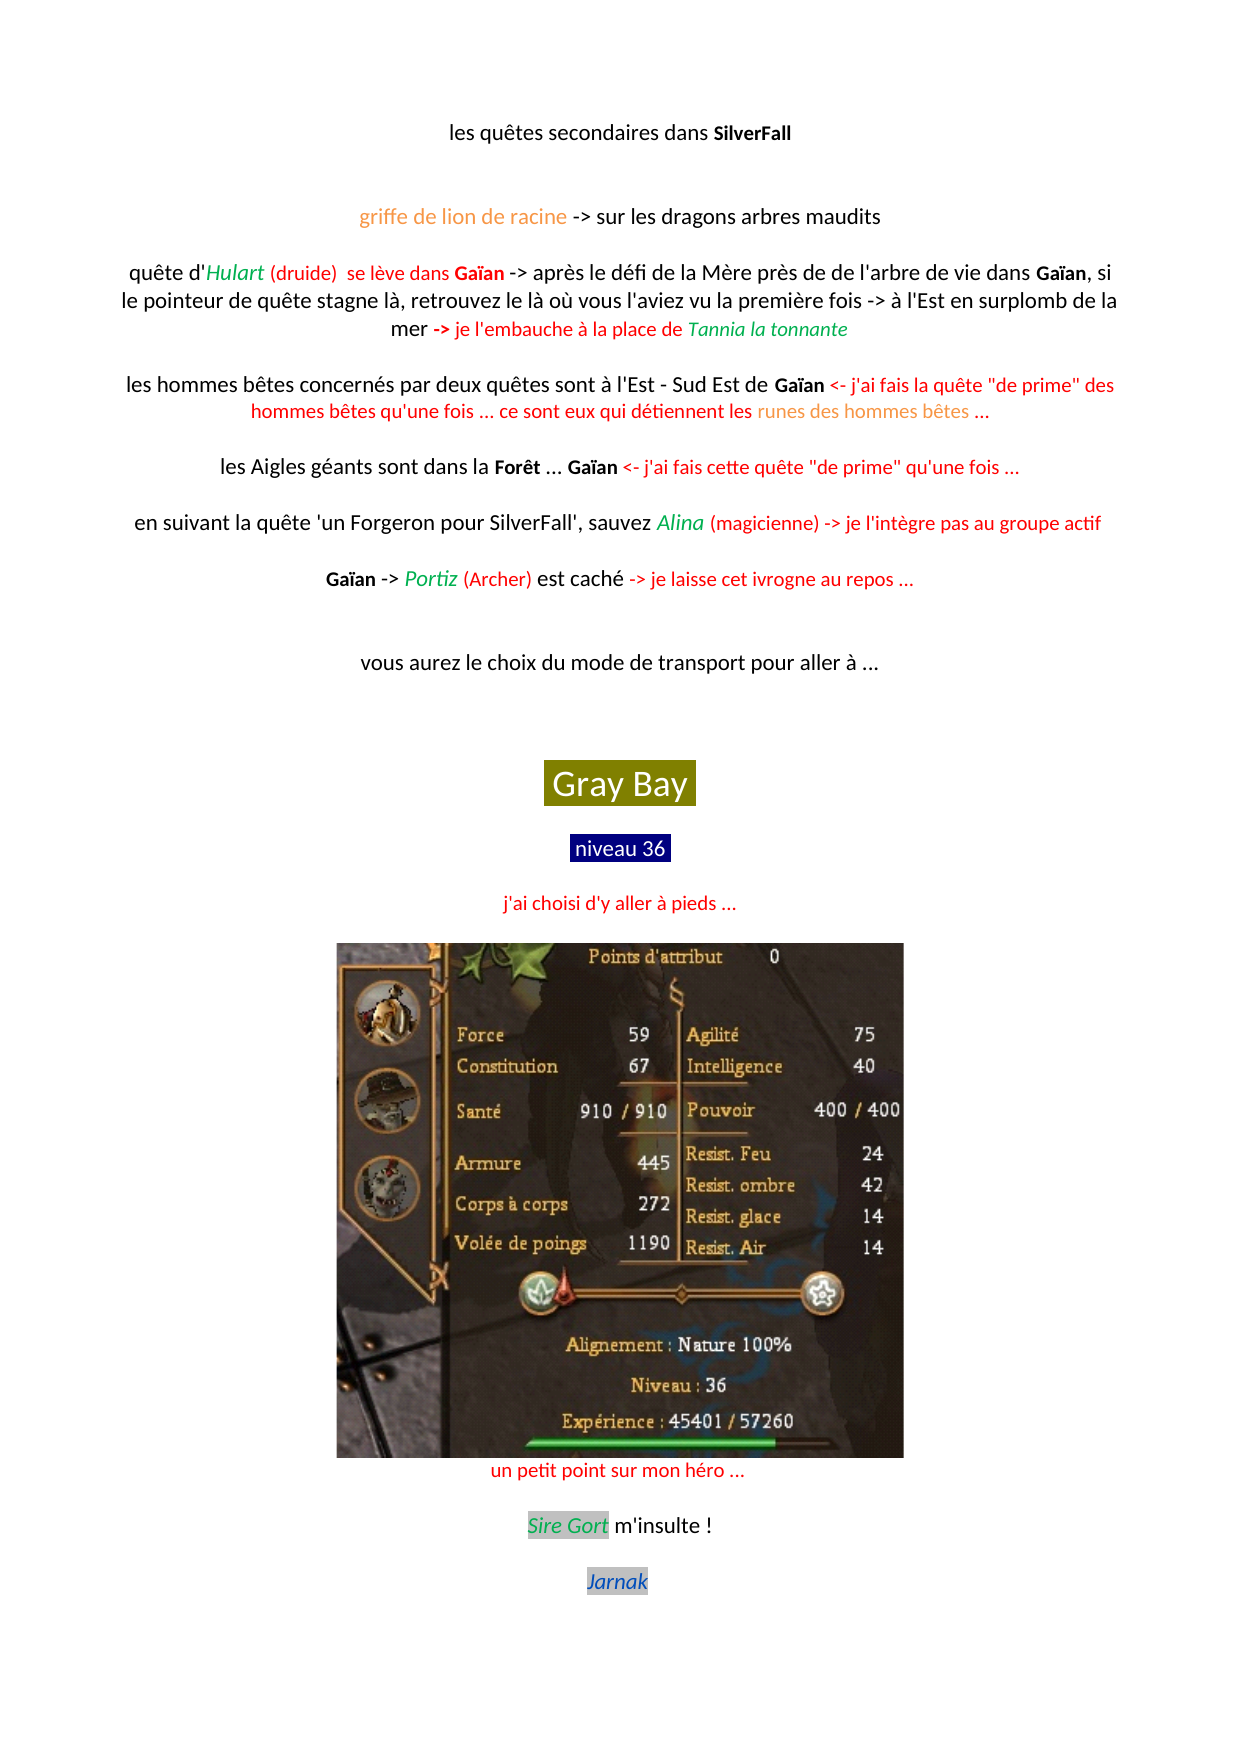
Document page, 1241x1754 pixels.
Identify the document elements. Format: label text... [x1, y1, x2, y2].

text en suivant la quête 'un Forgeron pour SilverFall', sauvez Alina (magicienne) -> je l'intègre pas au groupe actif [118, 508, 1122, 536]
text Jarnak [118, 1567, 1122, 1595]
text Sire Gort m'insulte ! [118, 1511, 1122, 1539]
text Gaïan -> Portiz (Archer) est caché -> je laisse cet ivrogne au repos ... [118, 564, 1122, 592]
text les Aigles géants sont dans la Forêt ... Gaïan <- j'ai fais cette quête "de prime" qu'une fois ... [118, 452, 1122, 480]
text niveau 36 [118, 834, 1122, 862]
text griffe de lion de racine -> sur les dragons arbres maudits [118, 202, 1122, 230]
text les quêtes secondaires dans SilverFall [118, 118, 1122, 146]
text vous aurez le choix du mode de transport pour aller à ... [118, 648, 1122, 676]
text les hommes bêtes concernés par deux quêtes sont à l'Est - Sud Est de Gaïan <- j'ai fais la quête "de prime" des hommes bêtes qu'une fois ... ce sont eux qui détiennent les runes des hommes bêtes ... [118, 370, 1122, 424]
text Gray Bay [118, 760, 1122, 806]
text un petit point sur mon héro ... [118, 1457, 1122, 1483]
text quête d'Hulart (druide) se lève dans Gaïan -> après le défi de la Mère près de de l'arbre de vie dans Gaïan, si le pointeur de quête stagne là, retrouvez le là où vous l'aviez vu la première fois -> à l'Est en surplomb de la mer -> je l'embauche à la place de Tannia la tonnante [118, 258, 1122, 342]
text j'ai choisi d'y aller à pieds ... [118, 890, 1122, 915]
